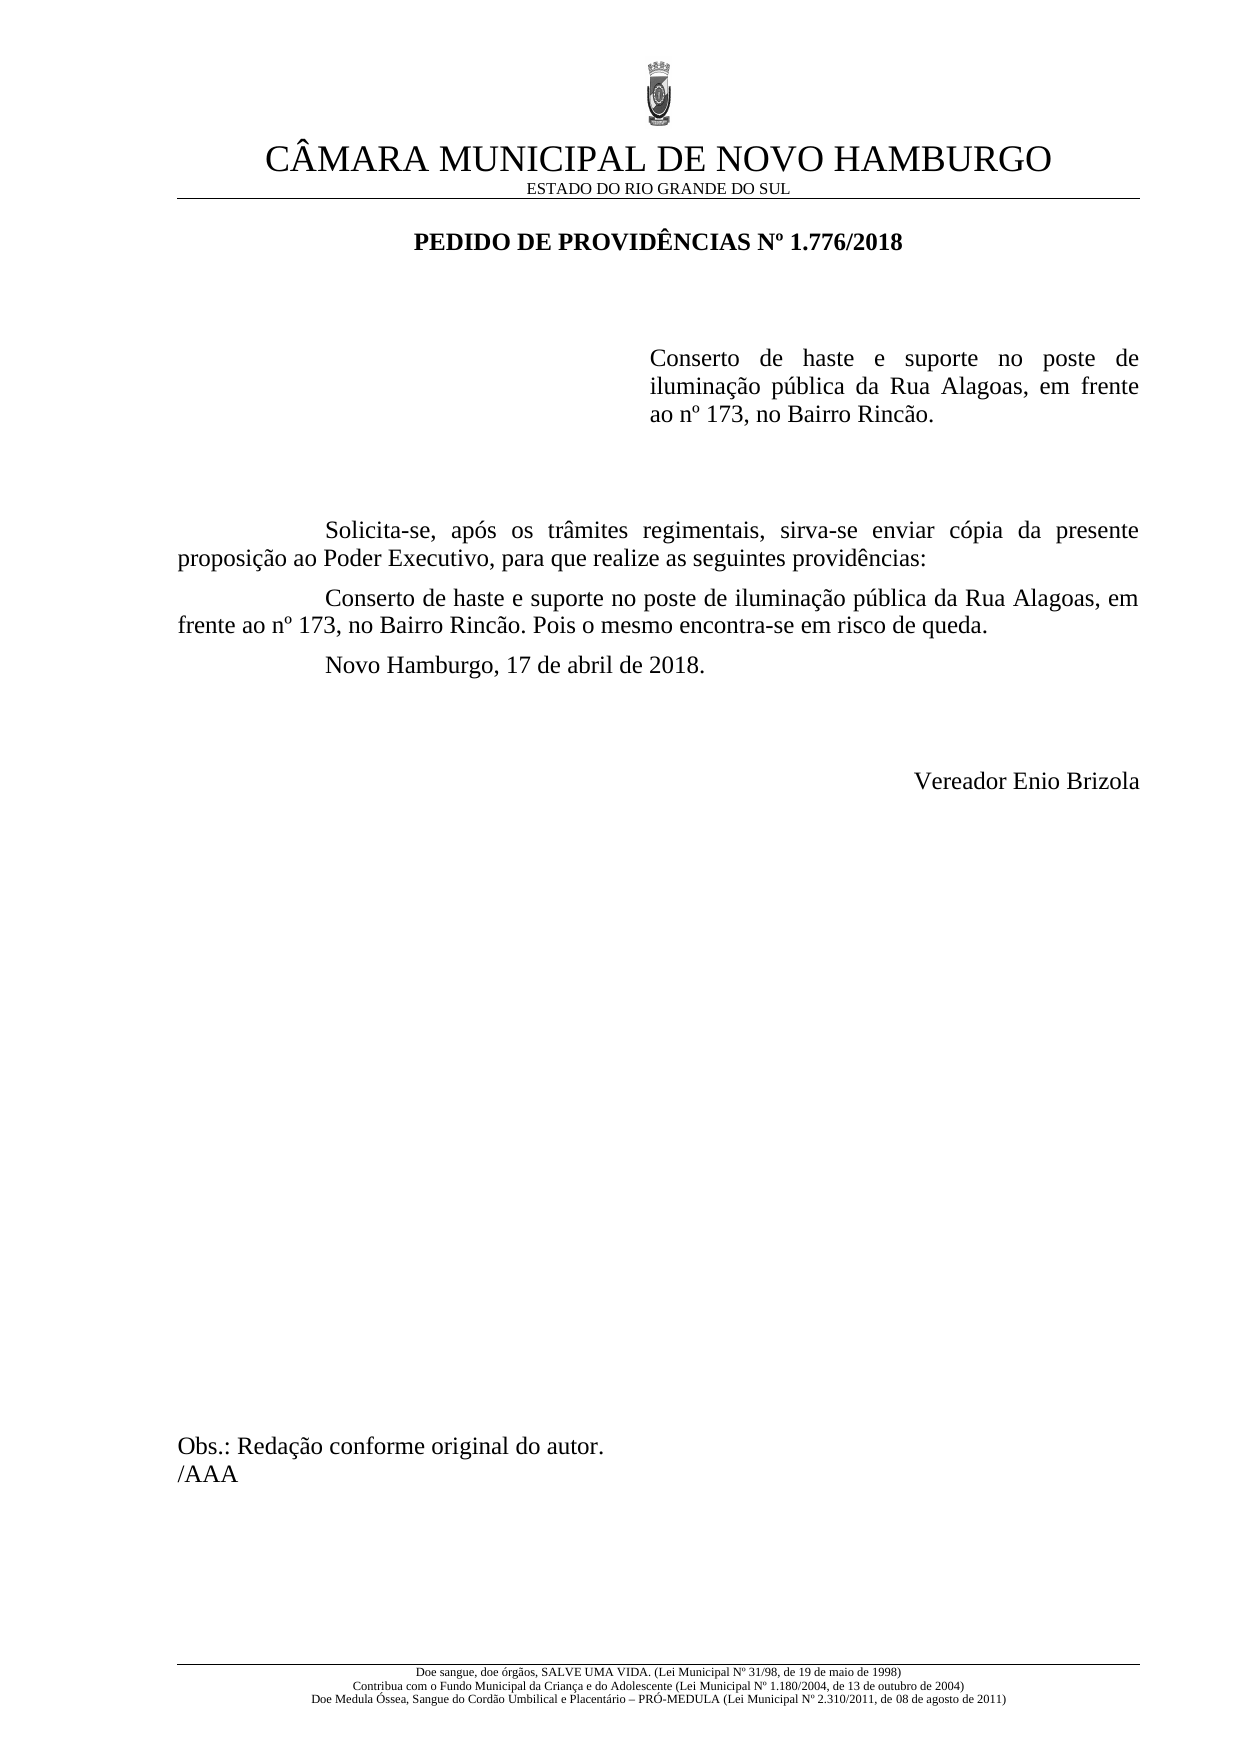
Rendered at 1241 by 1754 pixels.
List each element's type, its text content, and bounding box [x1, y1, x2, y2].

text /AAA [177, 1460, 1140, 1488]
text Vereador Enio Brizola [177, 767, 1140, 795]
text Obs.: Redação conforme original do autor. [177, 1432, 1140, 1460]
text Conserto de haste e suporte no poste de iluminação pública da Rua Alagoas, em frente ao nº 173, no Bairro Rincão. [649, 344, 1140, 428]
text Conserto de haste e suporte no poste de iluminação pública da Rua Alagoas, em frente ao nº 173, no Bairro Rincão. Pois o mesmo encontra-se em risco de queda. [177, 584, 1140, 639]
text Novo Hamburgo, 17 de abril de 2018. [177, 651, 1140, 679]
text Solicita-se, após os trâmites regimentais, sirva-se enviar cópia da presente proposição ao Poder Executivo, para que realize as seguintes providências: [177, 516, 1140, 572]
text PEDIDO DE PROVIDÊNCIAS Nº 1.776/2018 [177, 228, 1140, 256]
